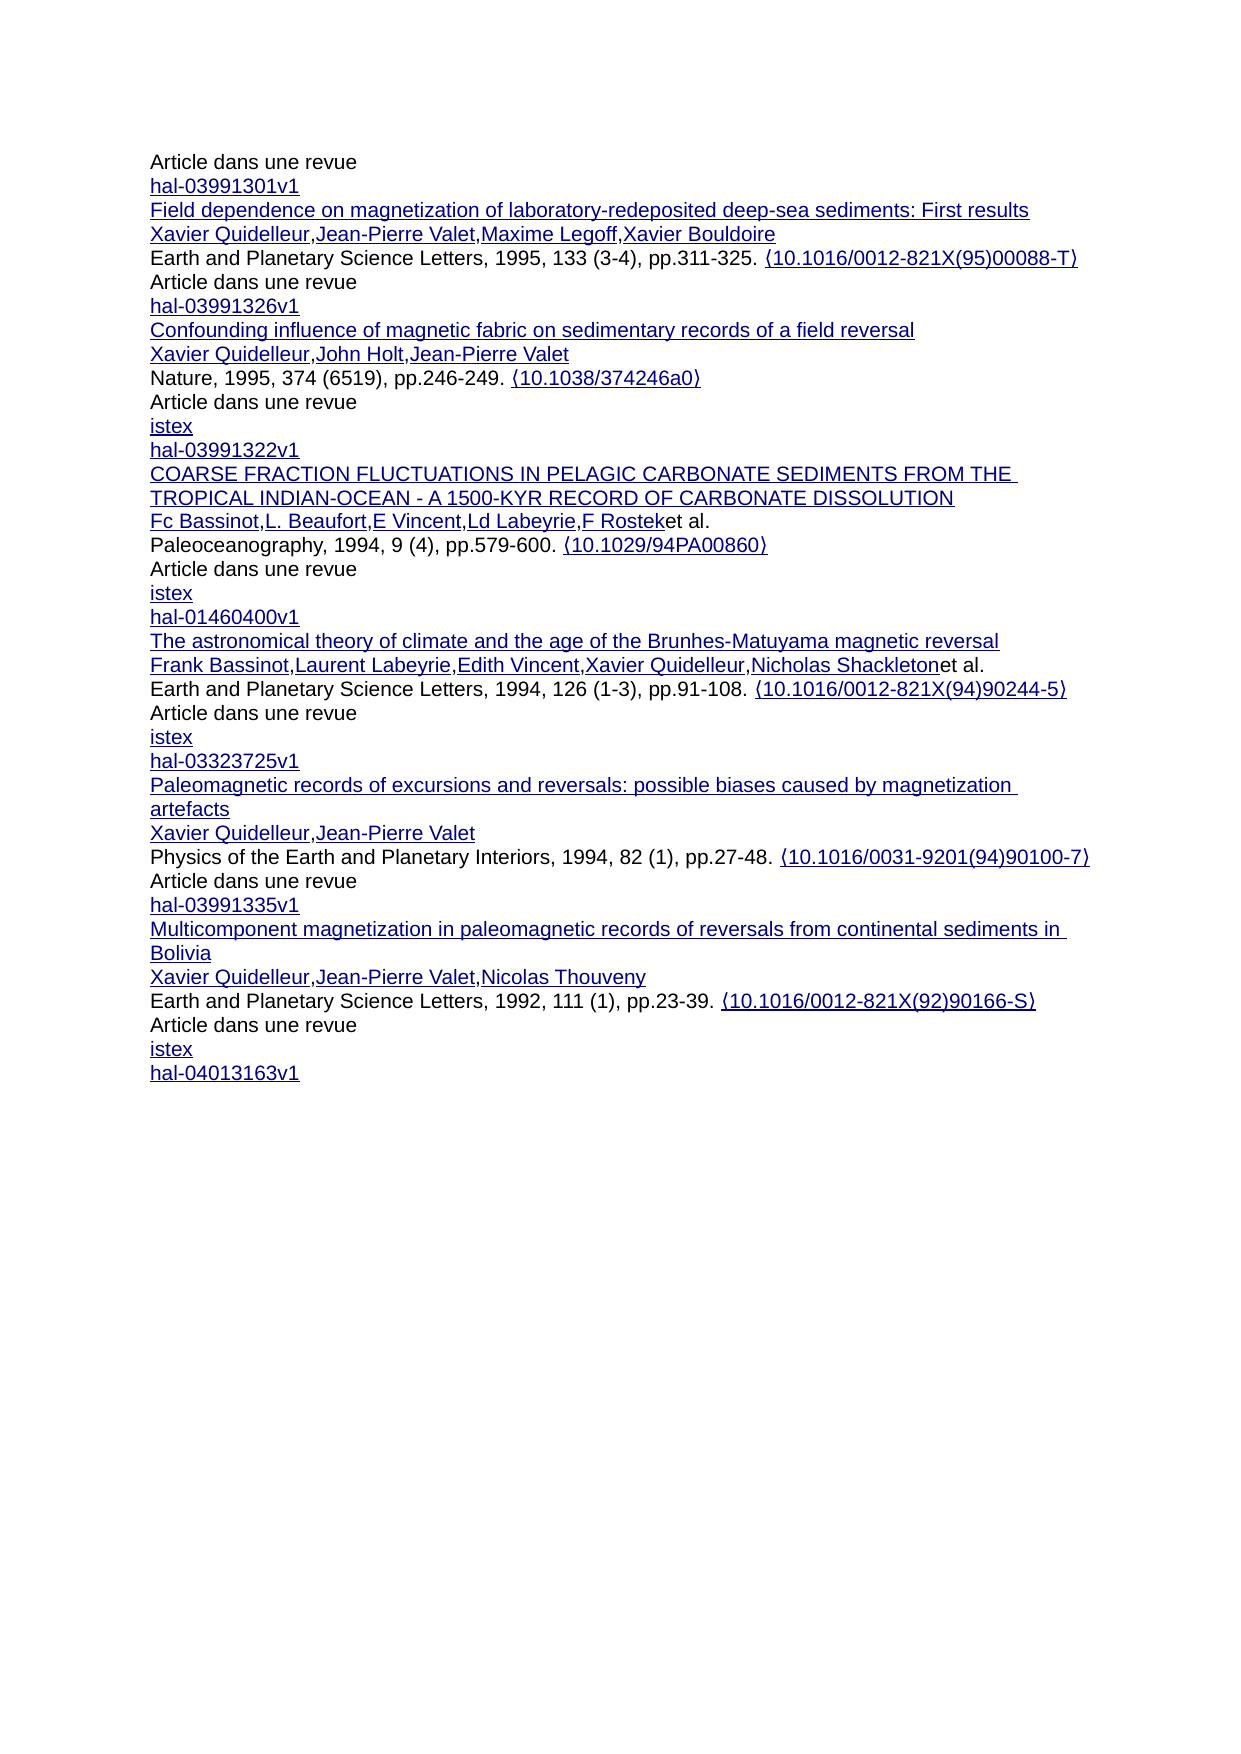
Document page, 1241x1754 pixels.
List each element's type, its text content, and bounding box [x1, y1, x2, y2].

table_cell Multicomponent magnetization in paleomagnetic records of reversals from continental sediments in Bolivia Xavier Quidelleur,Jean-Pierre Valet,Nicolas Thouveny Earth and Planetary Science Letters, 1992, 111 (1), pp.23-39. ⟨10.1016/0012-821X(92)90166-S⟩ Article dans une revue istex hal-04013163v1 [150, 917, 1090, 1084]
table_cell Field dependence on magnetization of laboratory-redeposited deep-sea sediments: First results Xavier Quidelleur,Jean-Pierre Valet,Maxime Legoff,Xavier Bouldoire Earth and Planetary Science Letters, 1995, 133 (3-4), pp.311-325. ⟨10.1016/0012-821X(95)00088-T⟩ Article dans une revue hal-03991326v1 [150, 198, 1090, 318]
table_cell Paleomagnetic records of excursions and reversals: possible biases caused by magnetization artefacts Xavier Quidelleur,Jean-Pierre Valet Physics of the Earth and Planetary Interiors, 1994, 82 (1), pp.27-48. ⟨10.1016/0031-9201(94)90100-7⟩ Article dans une revue hal-03991335v1 [150, 773, 1090, 917]
table_cell The astronomical theory of climate and the age of the Brunhes-Matuyama magnetic reversal Frank Bassinot,Laurent Labeyrie,Edith Vincent,Xavier Quidelleur,Nicholas Shackletonet al. Earth and Planetary Science Letters, 1994, 126 (1-3), pp.91-108. ⟨10.1016/0012-821X(94)90244-5⟩ Article dans une revue istex hal-03323725v1 [150, 629, 1090, 773]
table_cell COARSE FRACTION FLUCTUATIONS IN PELAGIC CARBONATE SEDIMENTS FROM THE TROPICAL INDIAN-OCEAN - A 1500-KYR RECORD OF CARBONATE DISSOLUTION Fc Bassinot,L. Beaufort,E Vincent,Ld Labeyrie,F Rosteket al. Paleoceanography, 1994, 9 (4), pp.579-600. ⟨10.1029/94PA00860⟩ Article dans une revue istex hal-01460400v1 [150, 461, 1090, 629]
table_cell Confounding influence of magnetic fabric on sedimentary records of a field reversal Xavier Quidelleur,John Holt,Jean-Pierre Valet Nature, 1995, 374 (6519), pp.246-249. ⟨10.1038/374246a0⟩ Article dans une revue istex hal-03991322v1 [150, 318, 1090, 461]
table_cell Article dans une revue hal-03991301v1 [150, 150, 1090, 198]
